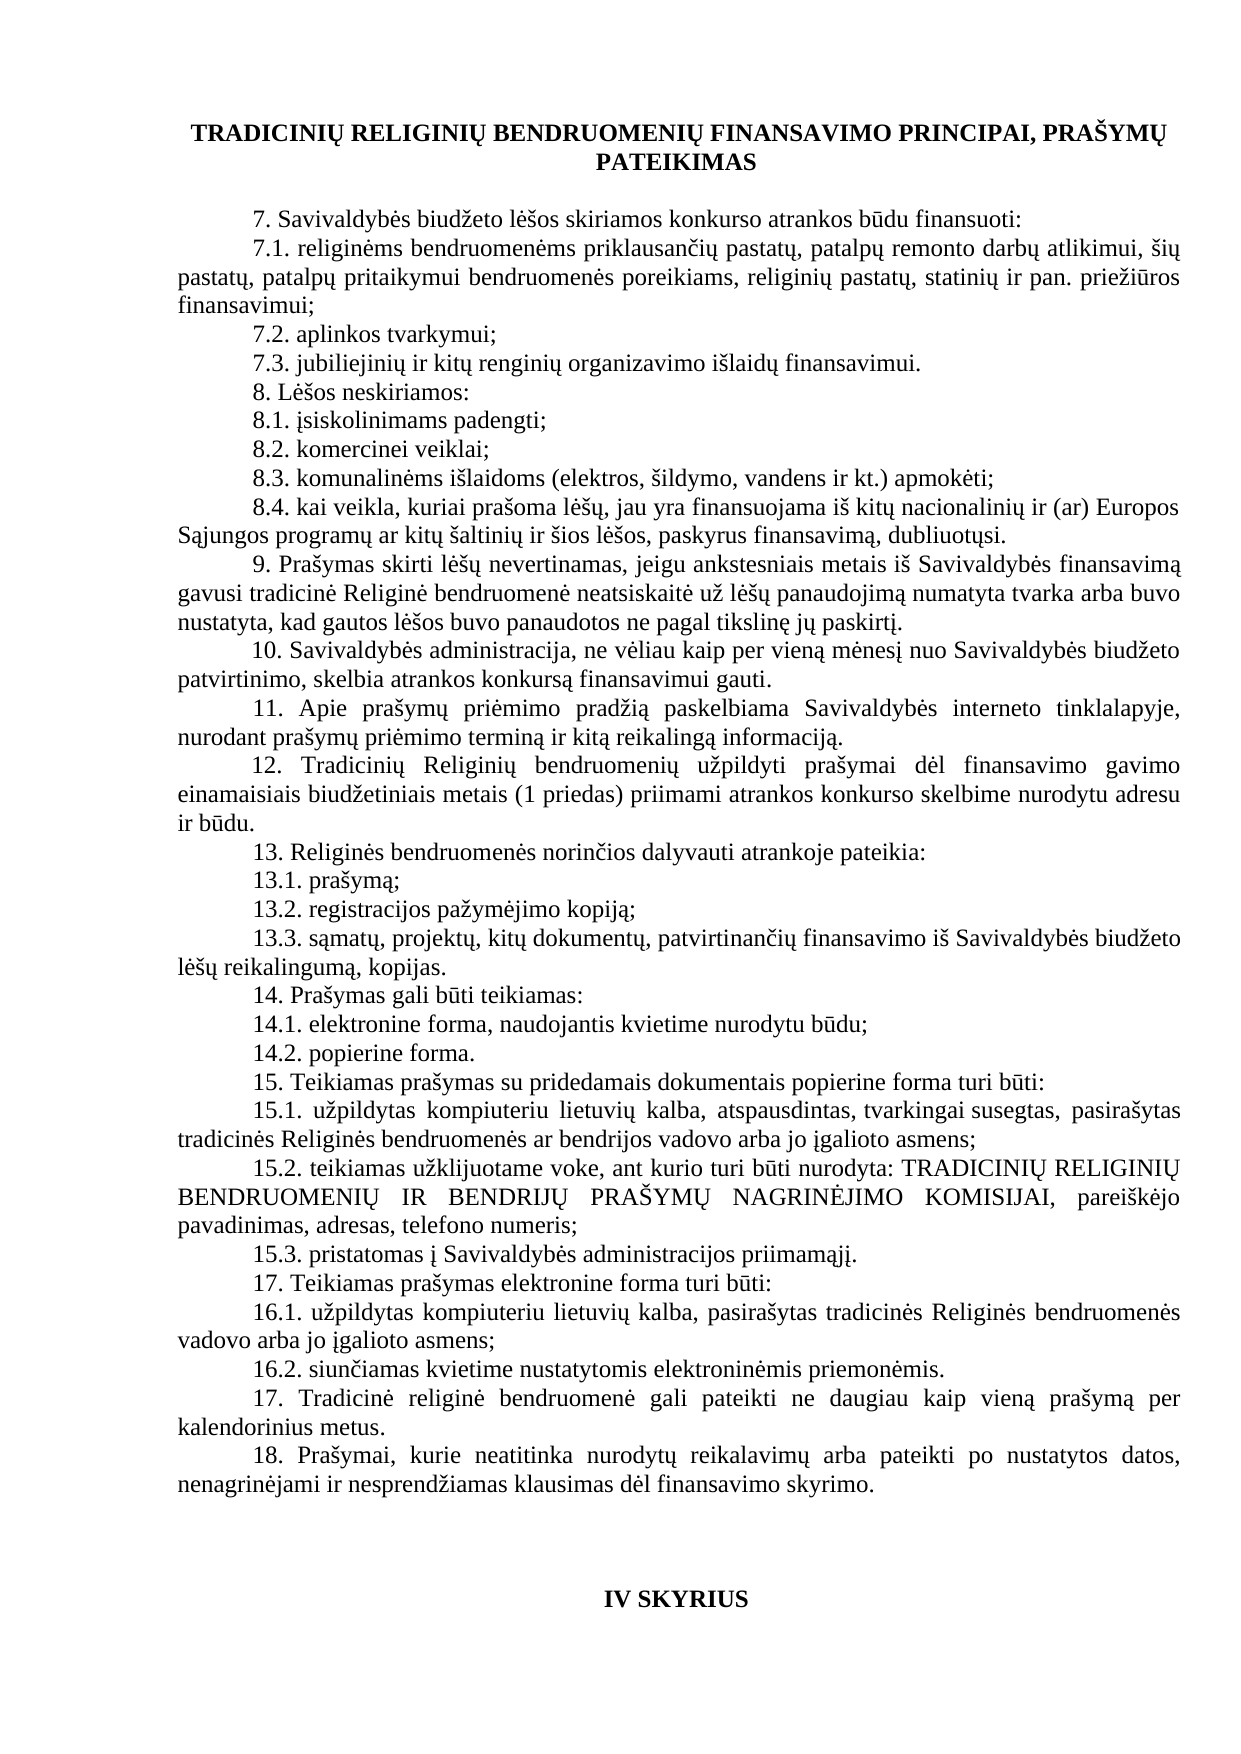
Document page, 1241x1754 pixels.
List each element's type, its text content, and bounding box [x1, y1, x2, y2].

text 14. Prašymas gali būti teikiamas: [177, 981, 1181, 1009]
text 8.2. komercinei veiklai; [177, 434, 1181, 463]
text 8.4. kai veikla, kuriai prašoma lėšų, jau yra finansuojama iš kitų nacionalinių ir (ar) Europos Sąjungos programų ar kitų šaltinių ir šios lėšos, paskyrus finansavimą, dubliuotųsi. [177, 492, 1181, 549]
text 13.2. registracijos pažymėjimo kopiją; [177, 894, 1181, 923]
text 10. Savivaldybės administracija, ne vėliau kaip per vieną mėnesį nuo Savivaldybės biudžeto patvirtinimo, skelbia atrankos konkursą finansavimui gauti. [177, 636, 1181, 693]
text 11. Apie prašymų priėmimo pradžią paskelbiama Savivaldybės interneto tinklalapyje, nurodant prašymų priėmimo terminą ir kitą reikalingą informaciją. [177, 693, 1181, 751]
text 13.1. prašymą; [177, 866, 1181, 894]
text 16.1. užpildytas kompiuteriu lietuvių kalba, pasirašytas tradicinės Religinės bendruomenės vadovo arba jo įgalioto asmens; [177, 1297, 1181, 1354]
text 15.2. teikiamas užklijuotame voke, ant kurio turi būti nurodyta: TRADICINIŲ RELIGINIŲ BENDRUOMENIŲ IR BENDRIJŲ PRAŠYMŲ NAGRINĖJIMO KOMISIJAI, pareiškėjo pavadinimas, adresas, telefono numeris; [177, 1153, 1181, 1239]
text 17. Tradicinė religinė bendruomenė gali pateikti ne daugiau kaip vieną prašymą per kalendorinius metus. [177, 1383, 1181, 1441]
text 9. Prašymas skirti lėšų nevertinamas, jeigu ankstesniais metais iš Savivaldybės finansavimą gavusi tradicinė Religinė bendruomenė neatsiskaitė už lėšų panaudojimą numatyta tvarka arba buvo nustatyta, kad gautos lėšos buvo panaudotos ne pagal tikslinę jų paskirtį. [177, 549, 1181, 636]
text 18. Prašymai, kurie neatitinka nurodytų reikalavimų arba pateikti po nustatytos datos, nenagrinėjami ir nesprendžiamas klausimas dėl finansavimo skyrimo. [177, 1441, 1181, 1498]
text TRADICINIŲ RELIGINIŲ BENDRUOMENIŲ FINANSAVIMO PRINCIPAI, PRAŠYMŲ PATEIKIMAS [177, 118, 1181, 176]
text 12. Tradicinių Religinių bendruomenių užpildyti prašymai dėl finansavimo gavimo einamaisiais biudžetiniais metais (1 priedas) priimami atrankos konkurso skelbime nurodytu adresu ir būdu. [177, 751, 1181, 837]
text 8.3. komunalinėms išlaidoms (elektros, šildymo, vandens ir kt.) apmokėti; [177, 463, 1181, 492]
text 13. Religinės bendruomenės norinčios dalyvauti atrankoje pateikia: [177, 837, 1181, 866]
text 14.1. elektronine forma, naudojantis kvietime nurodytu būdu; [236, 1009, 1181, 1038]
text 7.3. jubiliejinių ir kitų renginių organizavimo išlaidų finansavimui. [177, 348, 1181, 377]
text 13.3. sąmatų, projektų, kitų dokumentų, patvirtinančių finansavimo iš Savivaldybės biudžeto lėšų reikalingumą, kopijas. [177, 923, 1181, 981]
text IV SKYRIUS [177, 1584, 1181, 1613]
text 16.2. siunčiamas kvietime nustatytomis elektroninėmis priemonėmis. [177, 1354, 1181, 1383]
text 7.1. religinėms bendruomenėms priklausančių pastatų, patalpų remonto darbų atlikimui, šių pastatų, patalpų pritaikymui bendruomenės poreikiams, religinių pastatų, statinių ir pan. priežiūros finansavimui; [177, 233, 1181, 319]
text 7. Savivaldybės biudžeto lėšos skiriamos konkurso atrankos būdu finansuoti: [177, 204, 1181, 233]
text 8.1. įsiskolinimams padengti; [177, 406, 1181, 434]
text 15.3. pristatomas į Savivaldybės administracijos priimamąjį. [177, 1239, 1181, 1268]
text 15. Teikiamas prašymas su pridedamais dokumentais popierine forma turi būti: [177, 1067, 1181, 1096]
text 7.2. aplinkos tvarkymui; [177, 319, 1181, 348]
text 14.2. popierine forma. [177, 1038, 1181, 1067]
text 15.1. užpildytas kompiuteriu lietuvių kalba, atspausdintas, tvarkingai susegtas, pasirašytas tradicinės Religinės bendruomenės ar bendrijos vadovo arba jo įgalioto asmens; [177, 1096, 1181, 1153]
text 17. Teikiamas prašymas elektronine forma turi būti: [177, 1268, 1181, 1297]
text 8. Lėšos neskiriamos: [177, 377, 1181, 406]
